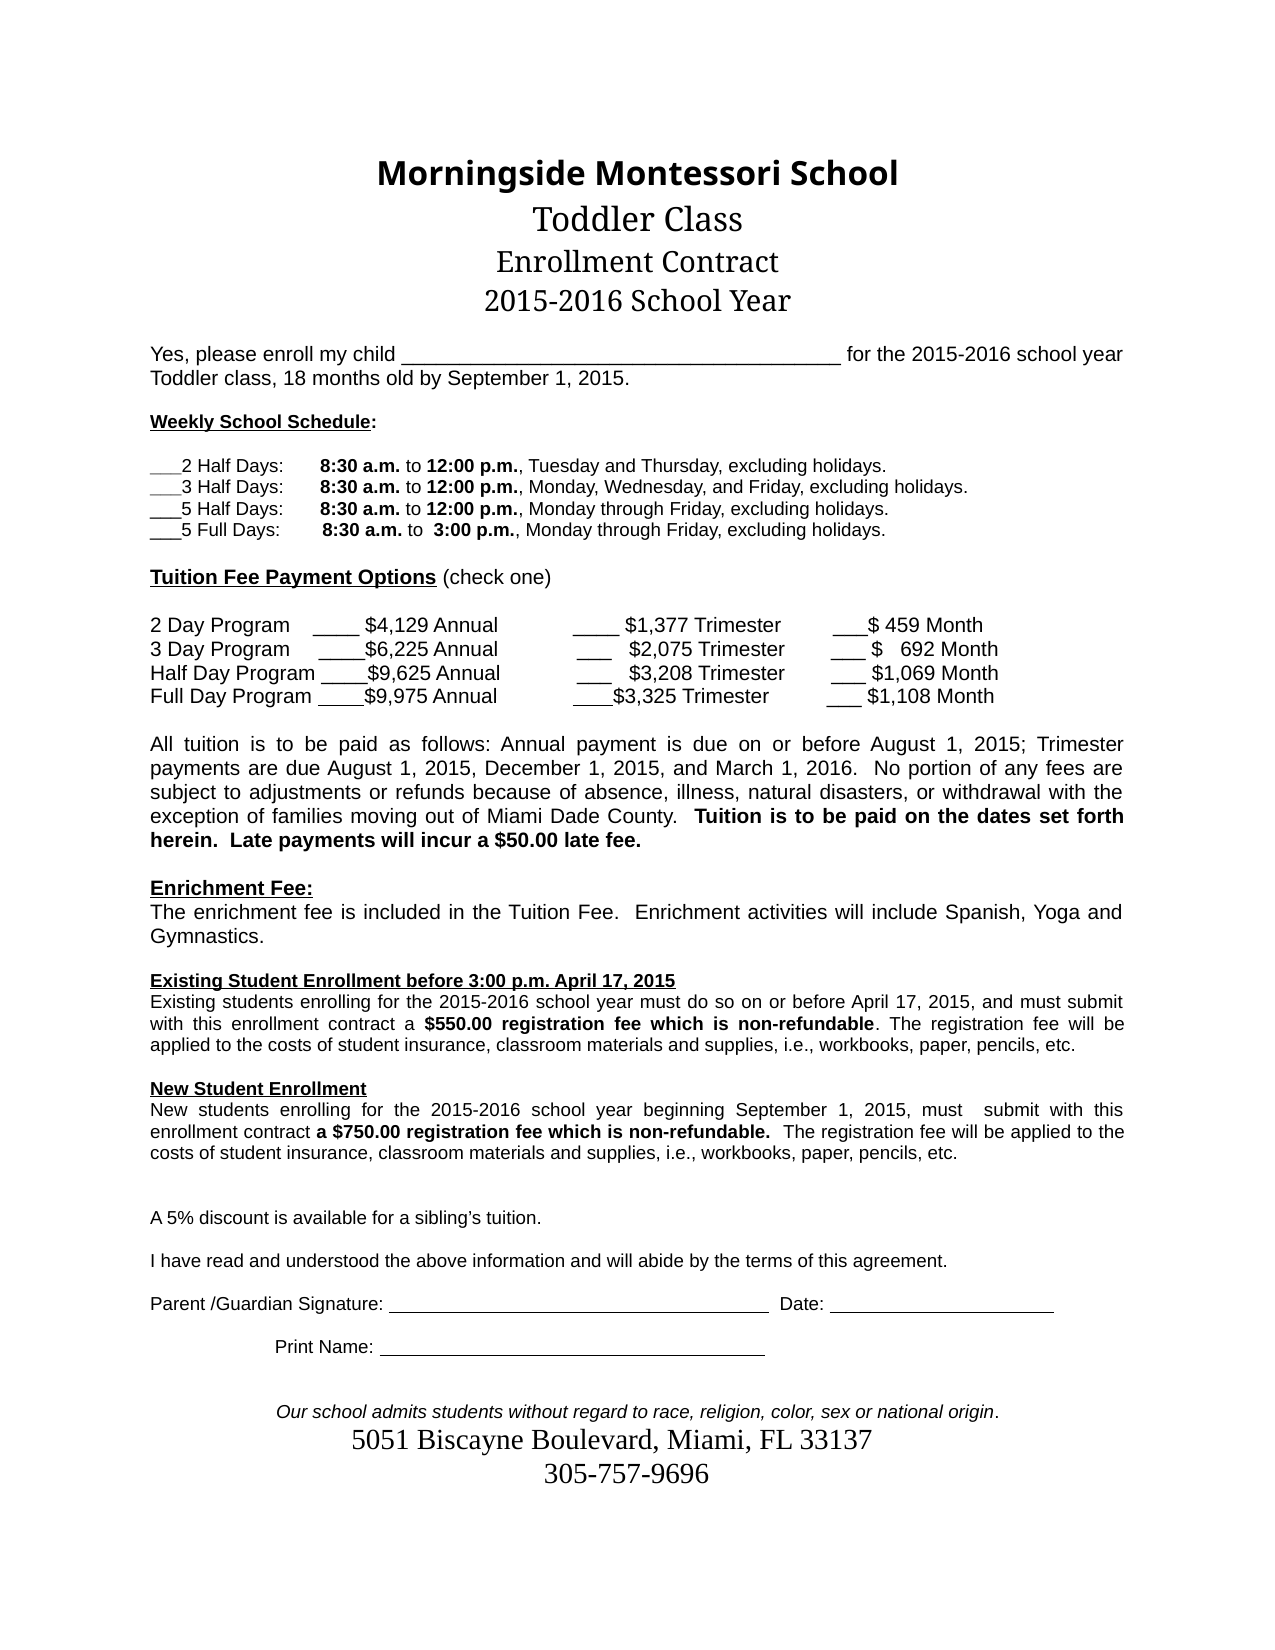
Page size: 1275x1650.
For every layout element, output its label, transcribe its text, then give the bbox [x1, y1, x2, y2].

text 2 Day Program ____ $4,129 Annual ____ $1,377 Trimester ___$ 459 Month [150, 612, 1125, 636]
text ___5 Half Days: 8:30 a.m. to 12:00 p.m., Monday through Friday, excluding holidays. [150, 497, 1125, 519]
text Tuition Fee Payment Options (check one) [150, 564, 1125, 588]
text 2015-2016 School Year [150, 281, 1125, 320]
text Toddler Class [150, 195, 1125, 241]
text 305-757-9696 [150, 1456, 1125, 1489]
text 5051 Biscayne Boulevard, Miami, FL 33137 [150, 1422, 1125, 1456]
text Our school admits students without regard to race, religion, color, sex or national origin. [150, 1401, 1125, 1422]
text New students enrolling for the 2015-2016 school year beginning September 1, 2015, must submit with this enrollment contract a $750.00 registration fee which is non-refundable. The registration fee will be applied to the costs of student insurance, classroom materials and supplies, i.e., workbooks, paper, pencils, etc. [150, 1099, 1125, 1163]
text Full Day Program $9,975 Annual $3,325 Trimester ___ $1,108 Month [150, 684, 1125, 708]
text All tuition is to be paid as follows: Annual payment is due on or before August 1, 2015; Trimester payments are due August 1, 2015, December 1, 2015, and March 1, 2016. No portion of any fees are subject to adjustments or refunds because of absence, illness, natural disasters, or withdrawal with the exception of families moving out of Miami Dade County. Tuition is to be paid on the dates set forth herein. Late payments will incur a $50.00 late fee. [150, 732, 1125, 852]
text Enrichment Fee: [150, 876, 1125, 900]
text A 5% discount is available for a sibling’s tuition. [150, 1207, 1125, 1228]
text Enrollment Contract [150, 241, 1125, 281]
text I have read and understood the above information and will abide by the terms of this agreement. [150, 1250, 1125, 1271]
text ___3 Half Days: 8:30 a.m. to 12:00 p.m., Monday, Wednesday, and Friday, excluding holidays. [150, 476, 1125, 497]
text ___2 Half Days: 8:30 a.m. to 12:00 p.m., Tuesday and Thursday, excluding holidays. [150, 454, 1125, 476]
text Weekly School Schedule: [150, 411, 1125, 433]
text Existing students enrolling for the 2015-2016 school year must do so on or before April 17, 2015, and must submit with this enrollment contract a $550.00 registration fee which is non-refundable. The registration fee will be applied to the costs of student insurance, classroom materials and supplies, i.e., workbooks, paper, pencils, etc. [150, 991, 1125, 1056]
text Half Day Program ____$9,625 Annual ___ $3,208 Trimester ___ $1,069 Month [150, 660, 1125, 684]
text ___5 Full Days: 8:30 a.m. to 3:00 p.m., Monday through Friday, excluding holidays. [150, 519, 1125, 541]
text 3 Day Program ____$6,225 Annual ___ $2,075 Trimester ___ $ 692 Month [150, 636, 1125, 660]
text Morningside Montessori School [150, 150, 1125, 195]
text Existing Student Enrollment before 3:00 p.m. April 17, 2015 [150, 969, 1125, 991]
text The enrichment fee is included in the Tuition Fee. Enrichment activities will include Spanish, Yoga and Gymnastics. [150, 900, 1125, 948]
text Parent /Guardian Signature: Date: [150, 1293, 1125, 1314]
text Print Name: [150, 1336, 1125, 1358]
text Yes, please enroll my child ______________________________________ for the 2015-2016 school year Toddler class, 18 months old by September 1, 2015. [150, 342, 1125, 390]
text New Student Enrollment [150, 1077, 1125, 1099]
